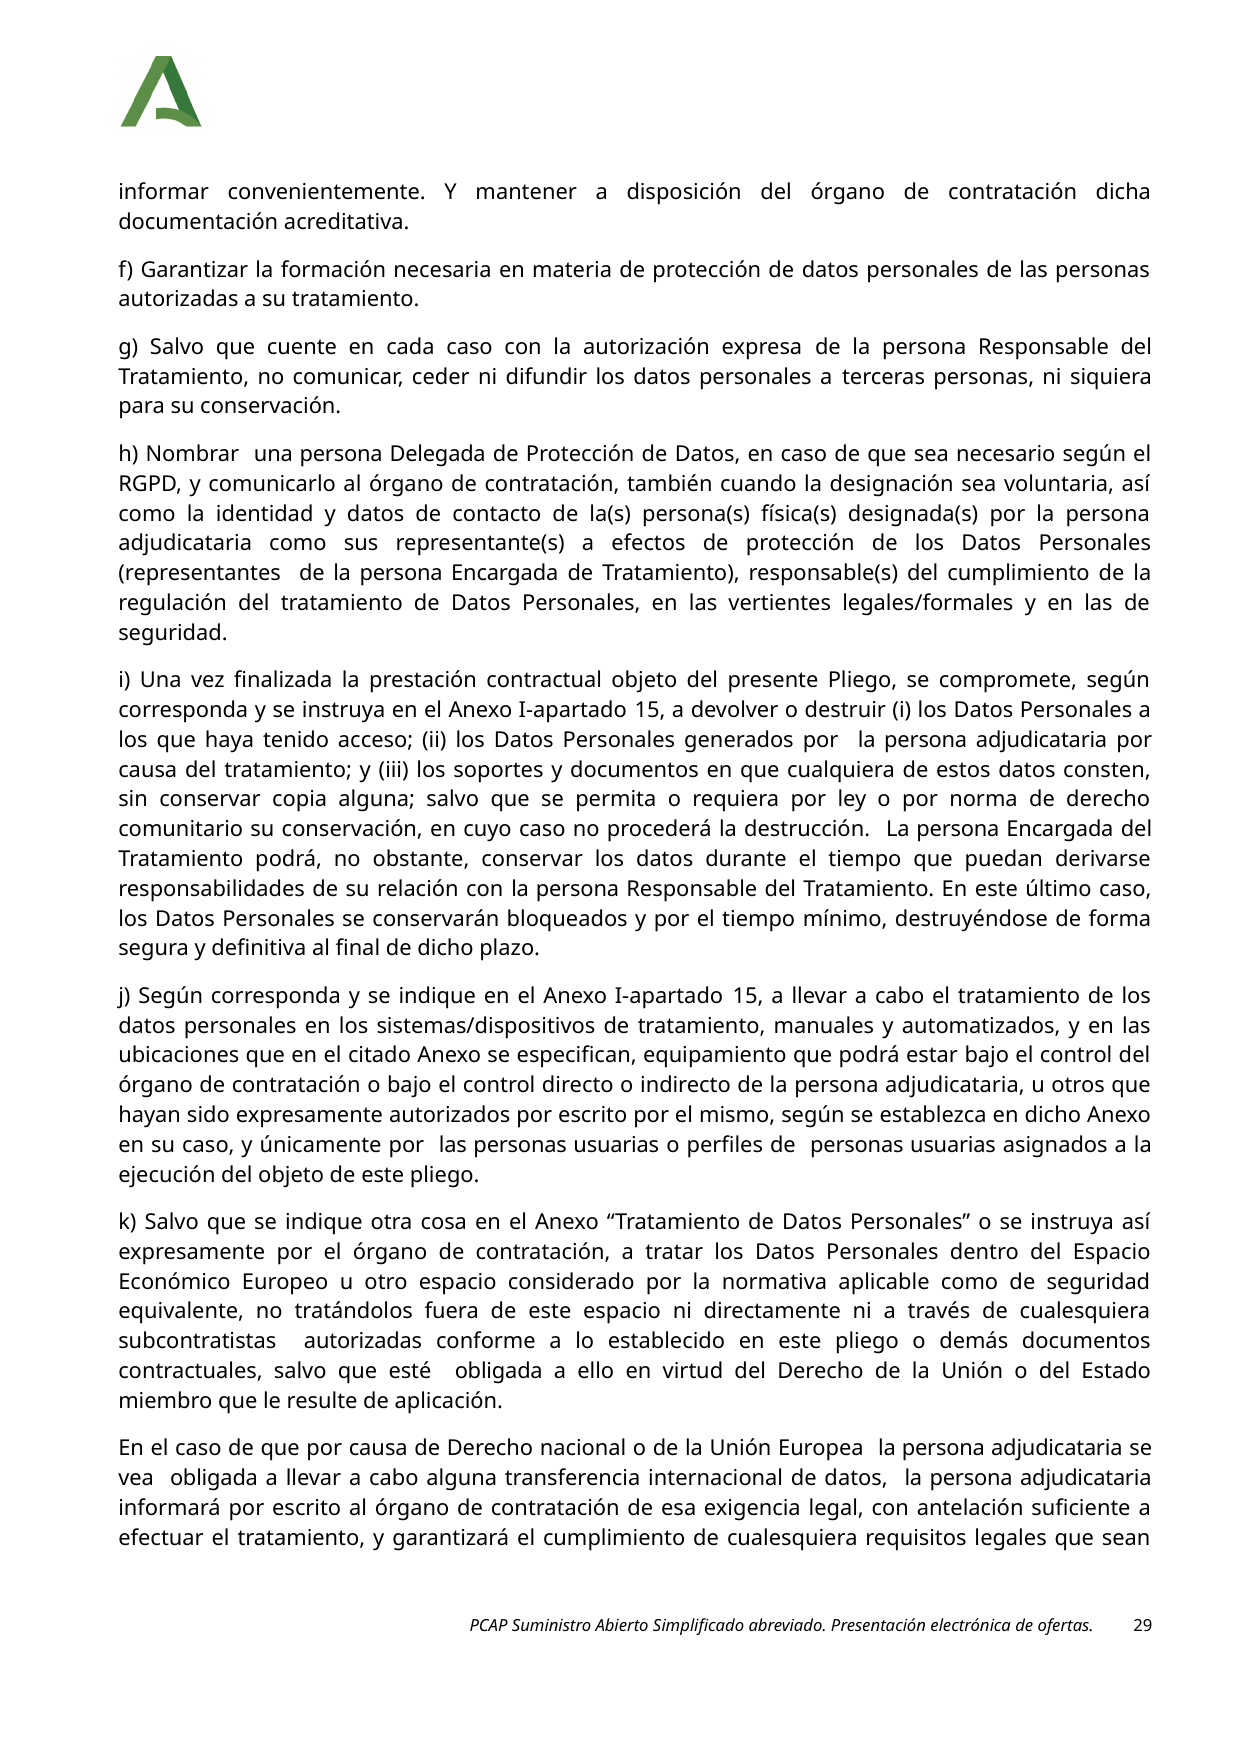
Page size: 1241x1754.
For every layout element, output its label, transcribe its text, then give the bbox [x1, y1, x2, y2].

text i) Una vez finalizada la prestación contractual objeto del presente Pliego, se compromete, según corresponda y se instruya en el Anexo I-apartado 15, a devolver o destruir (i) los Datos Personales a los que haya tenido acceso; (ii) los Datos Personales generados por la persona adjudicataria por causa del tratamiento; y (iii) los soportes y documentos en que cualquiera de estos datos consten, sin conservar copia alguna; salvo que se permita o requiera por ley o por norma de derecho comunitario su conservación, en cuyo caso no procederá la destrucción. La persona Encargada del Tratamiento podrá, no obstante, conservar los datos durante el tiempo que puedan derivarse responsabilidades de su relación con la persona Responsable del Tratamiento. En este último caso, los Datos Personales se conservarán bloqueados y por el tiempo mínimo, destruyéndose de forma segura y definitiva al final de dicho plazo. [118, 664, 1152, 962]
text informar convenientemente. Y mantener a disposición del órgano de contratación dicha documentación acreditativa. [118, 176, 1152, 236]
text f) Garantizar la formación necesaria en materia de protección de datos personales de las personas autorizadas a su tratamiento. [118, 254, 1152, 313]
text j) Según corresponda y se indique en el Anexo I-apartado 15, a llevar a cabo el tratamiento de los datos personales en los sistemas/dispositivos de tratamiento, manuales y automatizados, y en las ubicaciones que en el citado Anexo se especifican, equipamiento que podrá estar bajo el control del órgano de contratación o bajo el control directo o indirecto de la persona adjudicataria, u otros que hayan sido expresamente autorizados por escrito por el mismo, según se establezca en dicho Anexo en su caso, y únicamente por las personas usuarias o perfiles de personas usuarias asignados a la ejecución del objeto de este pliego. [118, 980, 1152, 1188]
text En el caso de que por causa de Derecho nacional o de la Unión Europea la persona adjudicataria se vea obligada a llevar a cabo alguna transferencia internacional de datos, la persona adjudicataria informará por escrito al órgano de contratación de esa exigencia legal, con antelación suficiente a efectuar el tratamiento, y garantizará el cumplimiento de cualesquiera requisitos legales que sean [118, 1432, 1152, 1552]
picture [116, 52, 205, 131]
text h) Nombrar una persona Delegada de Protección de Datos, en caso de que sea necesario según el RGPD, y comunicarlo al órgano de contratación, también cuando la designación sea voluntaria, así como la identidad y datos de contacto de la(s) persona(s) física(s) designada(s) por la persona adjudicataria como sus representante(s) a efectos de protección de los Datos Personales (representantes de la persona Encargada de Tratamiento), responsable(s) del cumplimiento de la regulación del tratamiento de Datos Personales, en las vertientes legales/formales y en las de seguridad. [118, 438, 1152, 647]
text g) Salvo que cuente en cada caso con la autorización expresa de la persona Responsable del Tratamiento, no comunicar, ceder ni difundir los datos personales a terceras personas, ni siquiera para su conservación. [118, 331, 1152, 420]
text k) Salvo que se indique otra cosa en el Anexo “Tratamiento de Datos Personales” o se instruya así expresamente por el órgano de contratación, a tratar los Datos Personales dentro del Espacio Económico Europeo u otro espacio considerado por la normativa aplicable como de seguridad equivalente, no tratándolos fuera de este espacio ni directamente ni a través de cualesquiera subcontratistas autorizadas conforme a lo establecido en este pliego o demás documentos contractuales, salvo que esté obligada a ello en virtud del Derecho de la Unión o del Estado miembro que le resulte de aplicación. [118, 1206, 1152, 1415]
